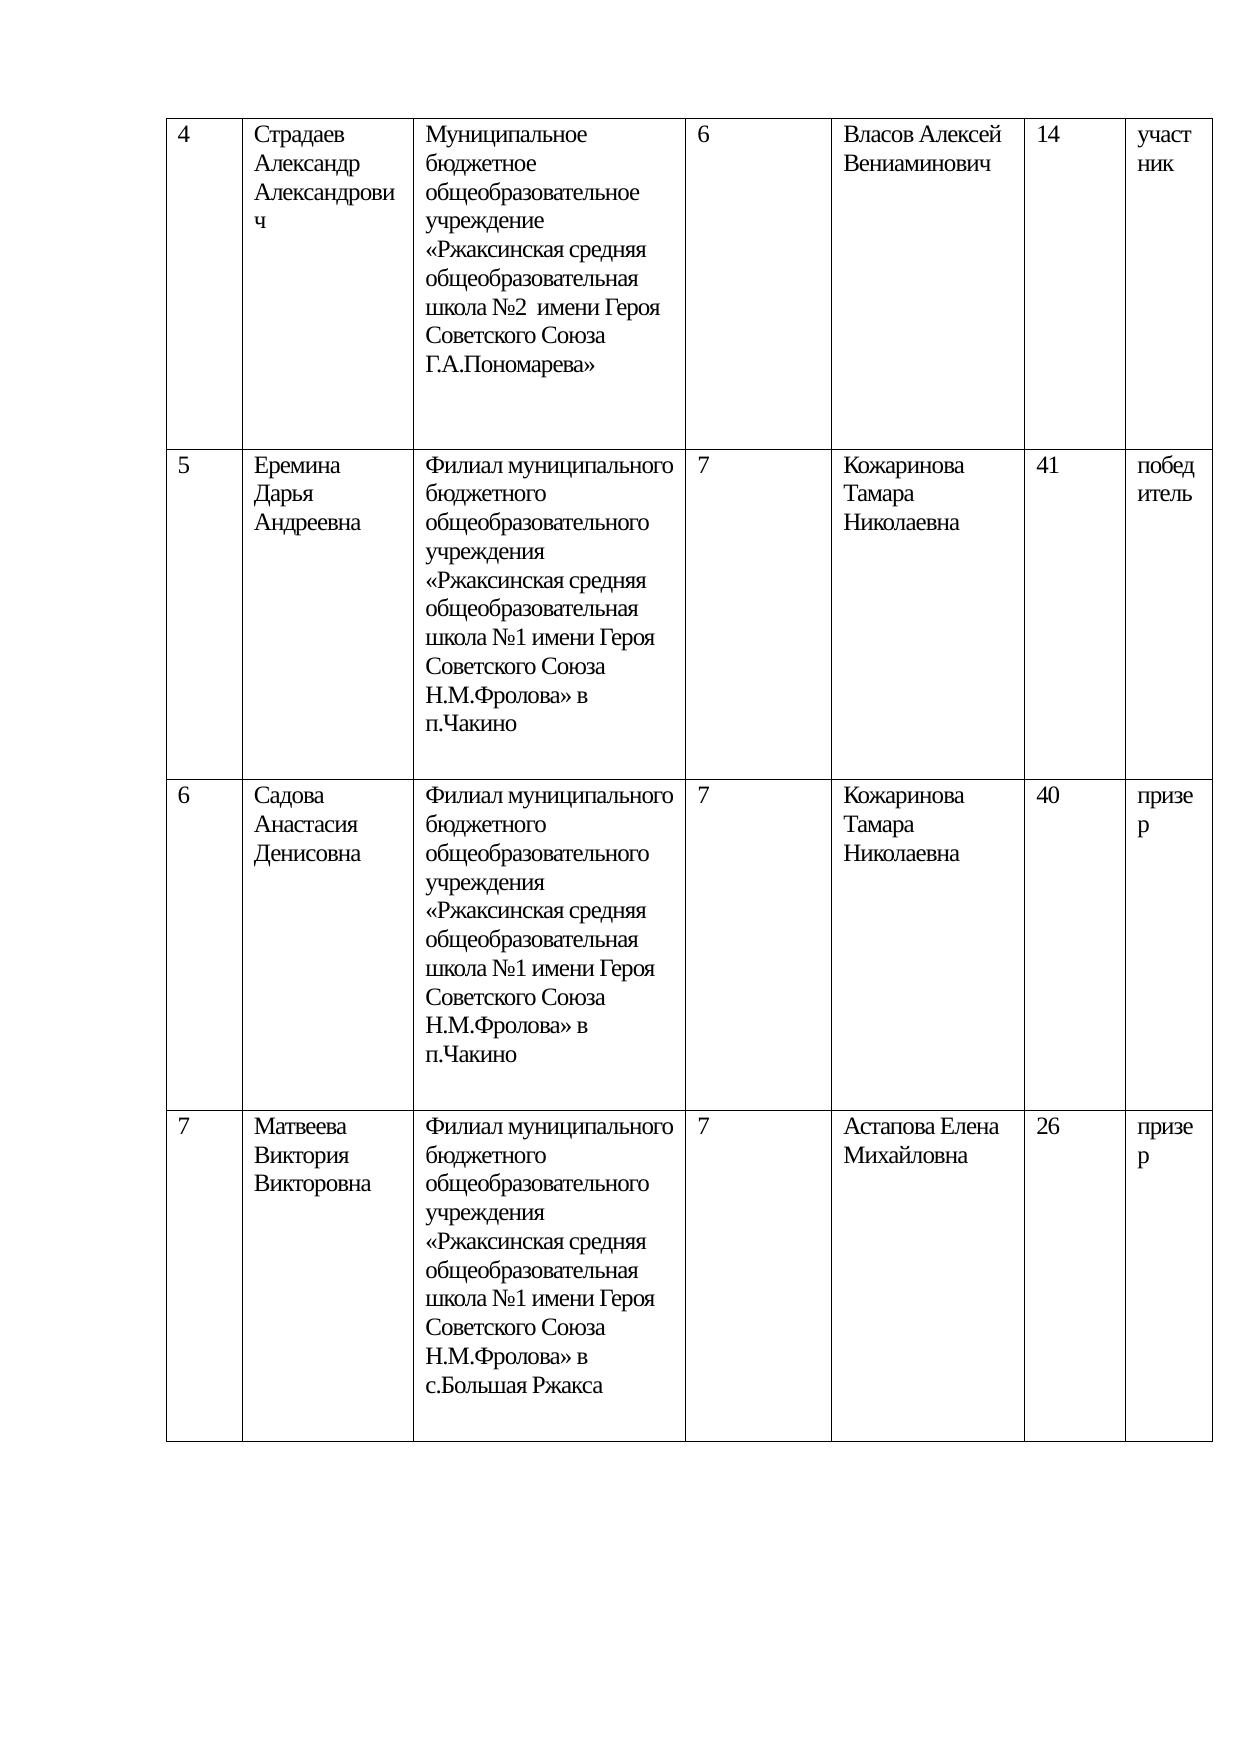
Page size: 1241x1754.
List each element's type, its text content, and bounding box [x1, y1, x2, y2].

table_cell 41 [1025, 450, 1125, 779]
table_cell 5 [167, 450, 242, 779]
table_cell Кожаринова Тамара Николаевна [832, 780, 1024, 1110]
table_cell Садова Анастасия Денисовна [243, 780, 413, 1110]
table_cell 7 [686, 1111, 831, 1441]
table_cell Власов Алексей Вениаминович [832, 119, 1024, 449]
table_cell 26 [1025, 1111, 1125, 1441]
table_cell Кожаринова Тамара Николаевна [832, 450, 1024, 779]
table_cell призер [1126, 1111, 1212, 1441]
table_cell Астапова Елена Михайловна [832, 1111, 1024, 1441]
table_cell Филиал муниципального бюджетного общеобразовательного учреждения «Ржаксинская средняя общеобразовательная школа №1 имени Героя Советского Союза Н.М.Фролова» в п.Чакино [414, 780, 685, 1110]
table_cell Филиал муниципального бюджетного общеобразовательного учреждения «Ржаксинская средняя общеобразовательная школа №1 имени Героя Советского Союза Н.М.Фролова» в п.Чакино [414, 450, 685, 779]
table_cell Страдаев Александр Александрович [243, 119, 413, 449]
table_cell 6 [167, 780, 242, 1110]
table_cell 40 [1025, 780, 1125, 1110]
table_cell 14 [1025, 119, 1125, 449]
table_cell 4 [167, 119, 242, 449]
table_cell Филиал муниципального бюджетного общеобразовательного учреждения «Ржаксинская средняя общеобразовательная школа №1 имени Героя Советского Союза Н.М.Фролова» в с.Большая Ржакса [414, 1111, 685, 1441]
table_cell призер [1126, 780, 1212, 1110]
table_cell 7 [686, 780, 831, 1110]
table_cell Муниципальное бюджетное общеобразовательное учреждение «Ржаксинская средняя общеобразовательная школа №2 имени Героя Советского Союза Г.А.Пономарева» [414, 119, 685, 449]
table_cell Еремина Дарья Андреевна [243, 450, 413, 779]
table_cell победитель [1126, 450, 1212, 779]
table_cell Матвеева Виктория Викторовна [243, 1111, 413, 1441]
table_cell участник [1126, 119, 1212, 449]
table_cell 7 [167, 1111, 242, 1441]
table_cell 7 [686, 450, 831, 779]
table_cell 6 [686, 119, 831, 449]
